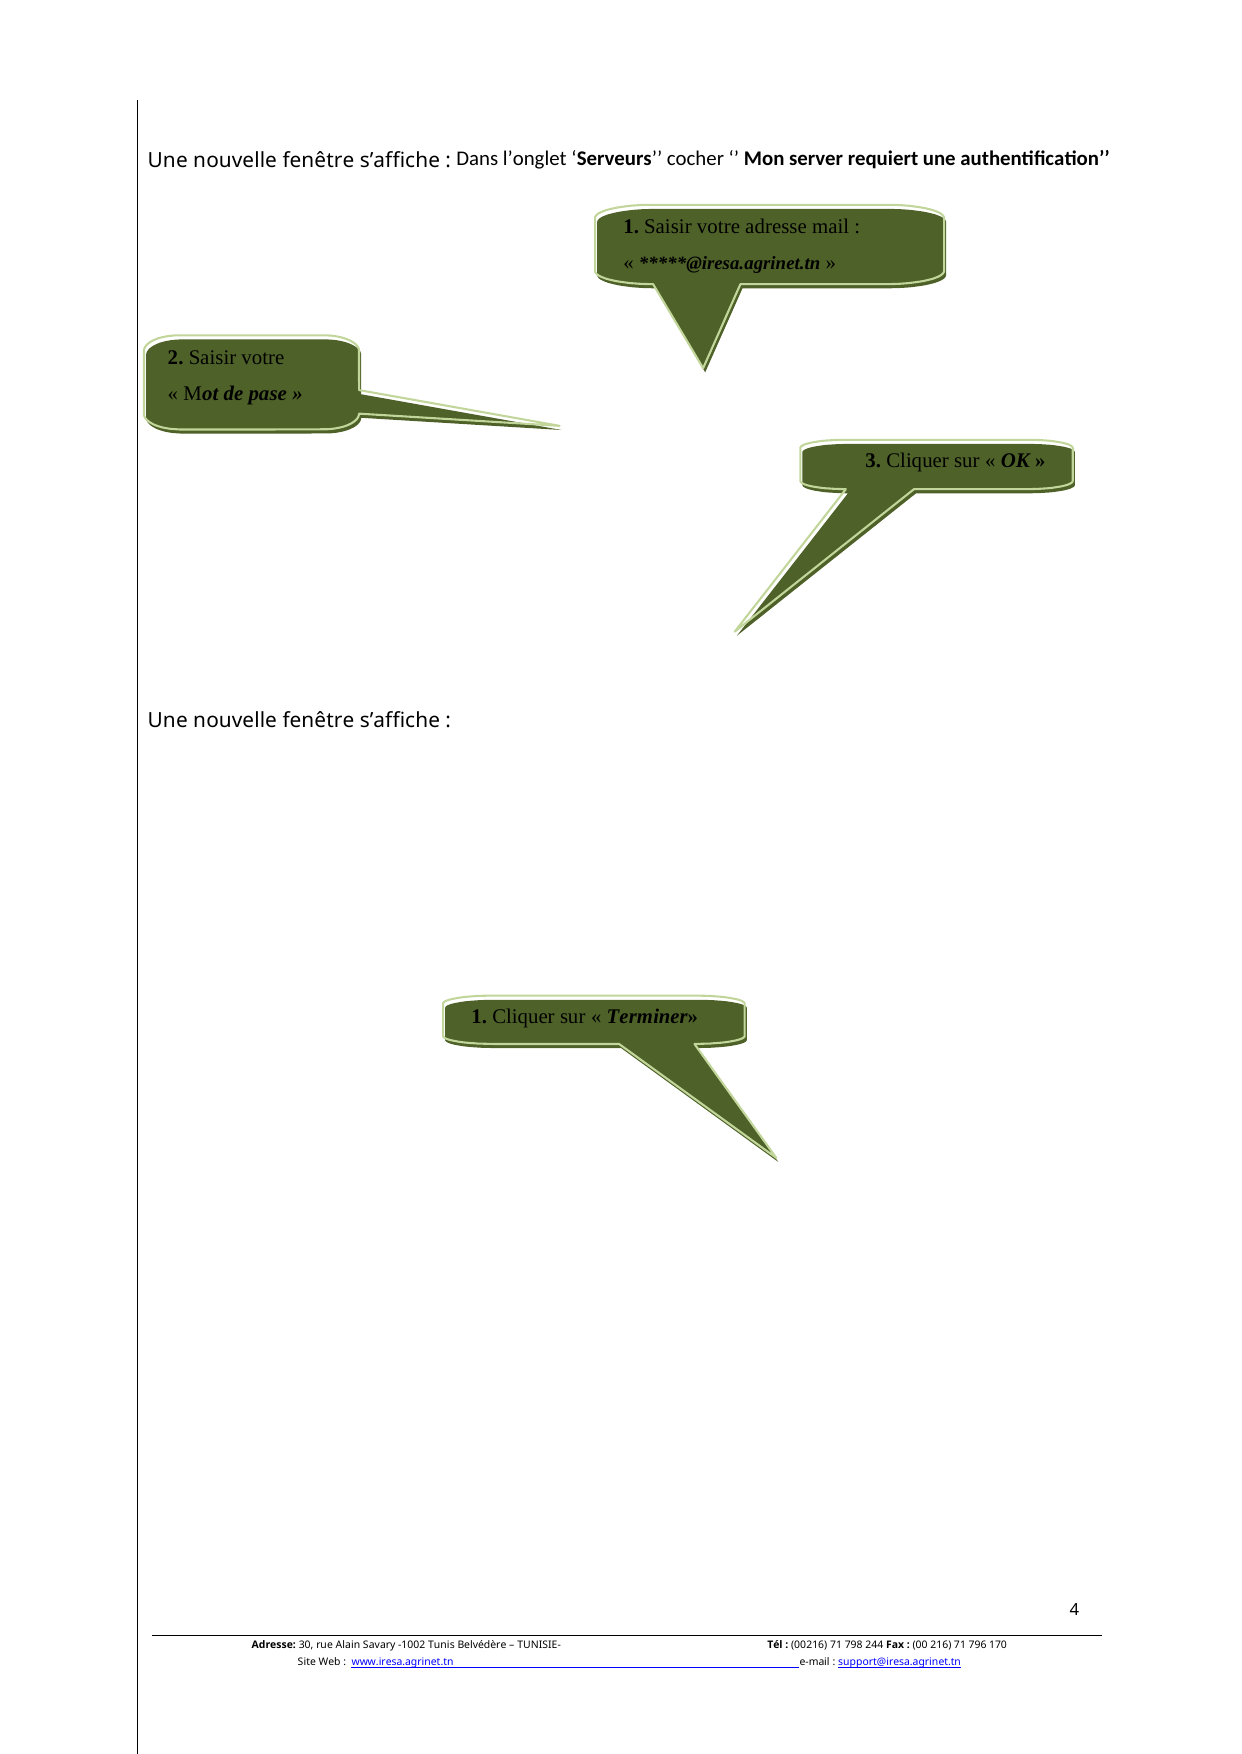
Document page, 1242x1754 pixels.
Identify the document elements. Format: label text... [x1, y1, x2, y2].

text 2. Saisir votre [359, 345, 701, 369]
text 1. Saisir votre adresse mail : [943, 213, 1089, 238]
text 3. Cliquer sur « OK » [138, 448, 799, 471]
text 2. Saisir votre [708, 345, 1089, 369]
text Adresse: 30, rue Alain Savary -1002 Tunis Belvédère – TUNISIE- Tél : (00216) 71 798 244 Fax : (00 216) 71 796 170 [226, 1638, 1032, 1652]
text 4 [138, 1598, 1079, 1618]
text Une nouvelle fenêtre s’affiche : [147, 706, 1089, 731]
text Une nouvelle fenêtre s’affiche : Dans l’onglet ‘Serveurs’’ cocher ‘’ Mon server requiert une authentification’’ [147, 146, 1198, 171]
text « *****@iresa.agrinet.tn » [947, 250, 1089, 273]
text « Mot de pase » [362, 381, 1089, 404]
text Site Web : www.iresa.agrinet.tn e-mail : support@iresa.agrinet.tn [286, 1654, 973, 1669]
